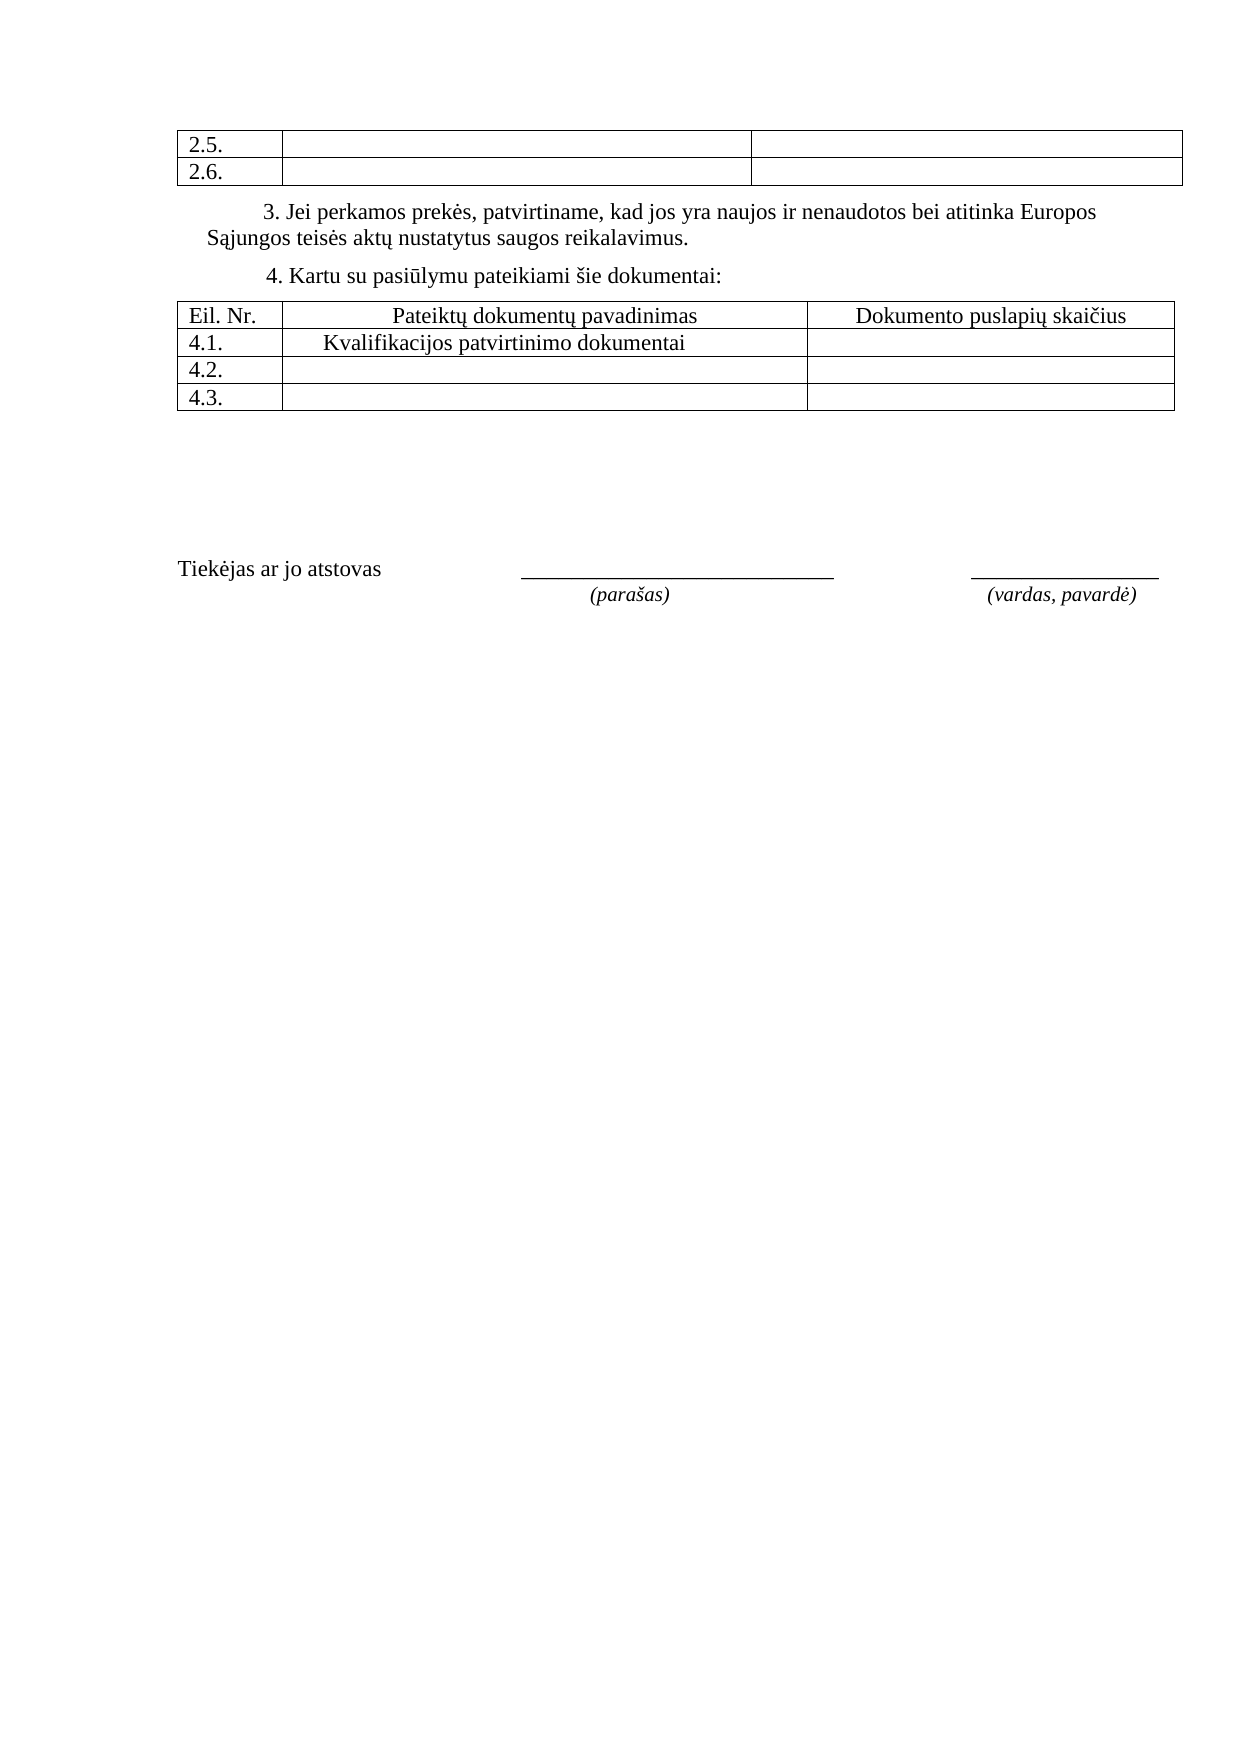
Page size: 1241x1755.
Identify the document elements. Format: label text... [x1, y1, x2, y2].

table_cell 4.2. [178, 357, 282, 383]
table_cell 4.3. [178, 384, 282, 410]
table_cell Kvalifikacijos patvirtinimo dokumentai [283, 329, 807, 356]
table_cell [752, 131, 1182, 157]
table_cell 2.6. [178, 158, 282, 185]
text 4. Kartu su pasiūlymu pateikiami šie dokumentai: [207, 262, 1181, 289]
text 3. Jei perkamos prekės, patvirtiname, kad jos yra naujos ir nenaudotos bei atitinka Europos Sąjungos teisės aktų nustatytus saugos reikalavimus. [207, 198, 1181, 250]
text (parašas) (vardas, pavardė) [177, 581, 1181, 606]
table_header Dokumento puslapių skaičius [808, 302, 1174, 328]
table_header Pateiktų dokumentų pavadinimas [283, 302, 807, 328]
table_cell 2.5. [178, 131, 282, 157]
table_cell [752, 158, 1182, 185]
table_header Eil. Nr. [178, 302, 282, 328]
text Tiekėjas ar jo atstovas _________________________ _______________ [177, 553, 1193, 581]
table_cell [283, 131, 751, 157]
table_cell [808, 357, 1174, 383]
table_cell 4.1. [178, 329, 282, 356]
table_cell [808, 329, 1174, 356]
table_cell [283, 158, 751, 185]
table_cell [283, 357, 807, 383]
table_cell [283, 384, 807, 410]
table_cell [808, 384, 1174, 410]
